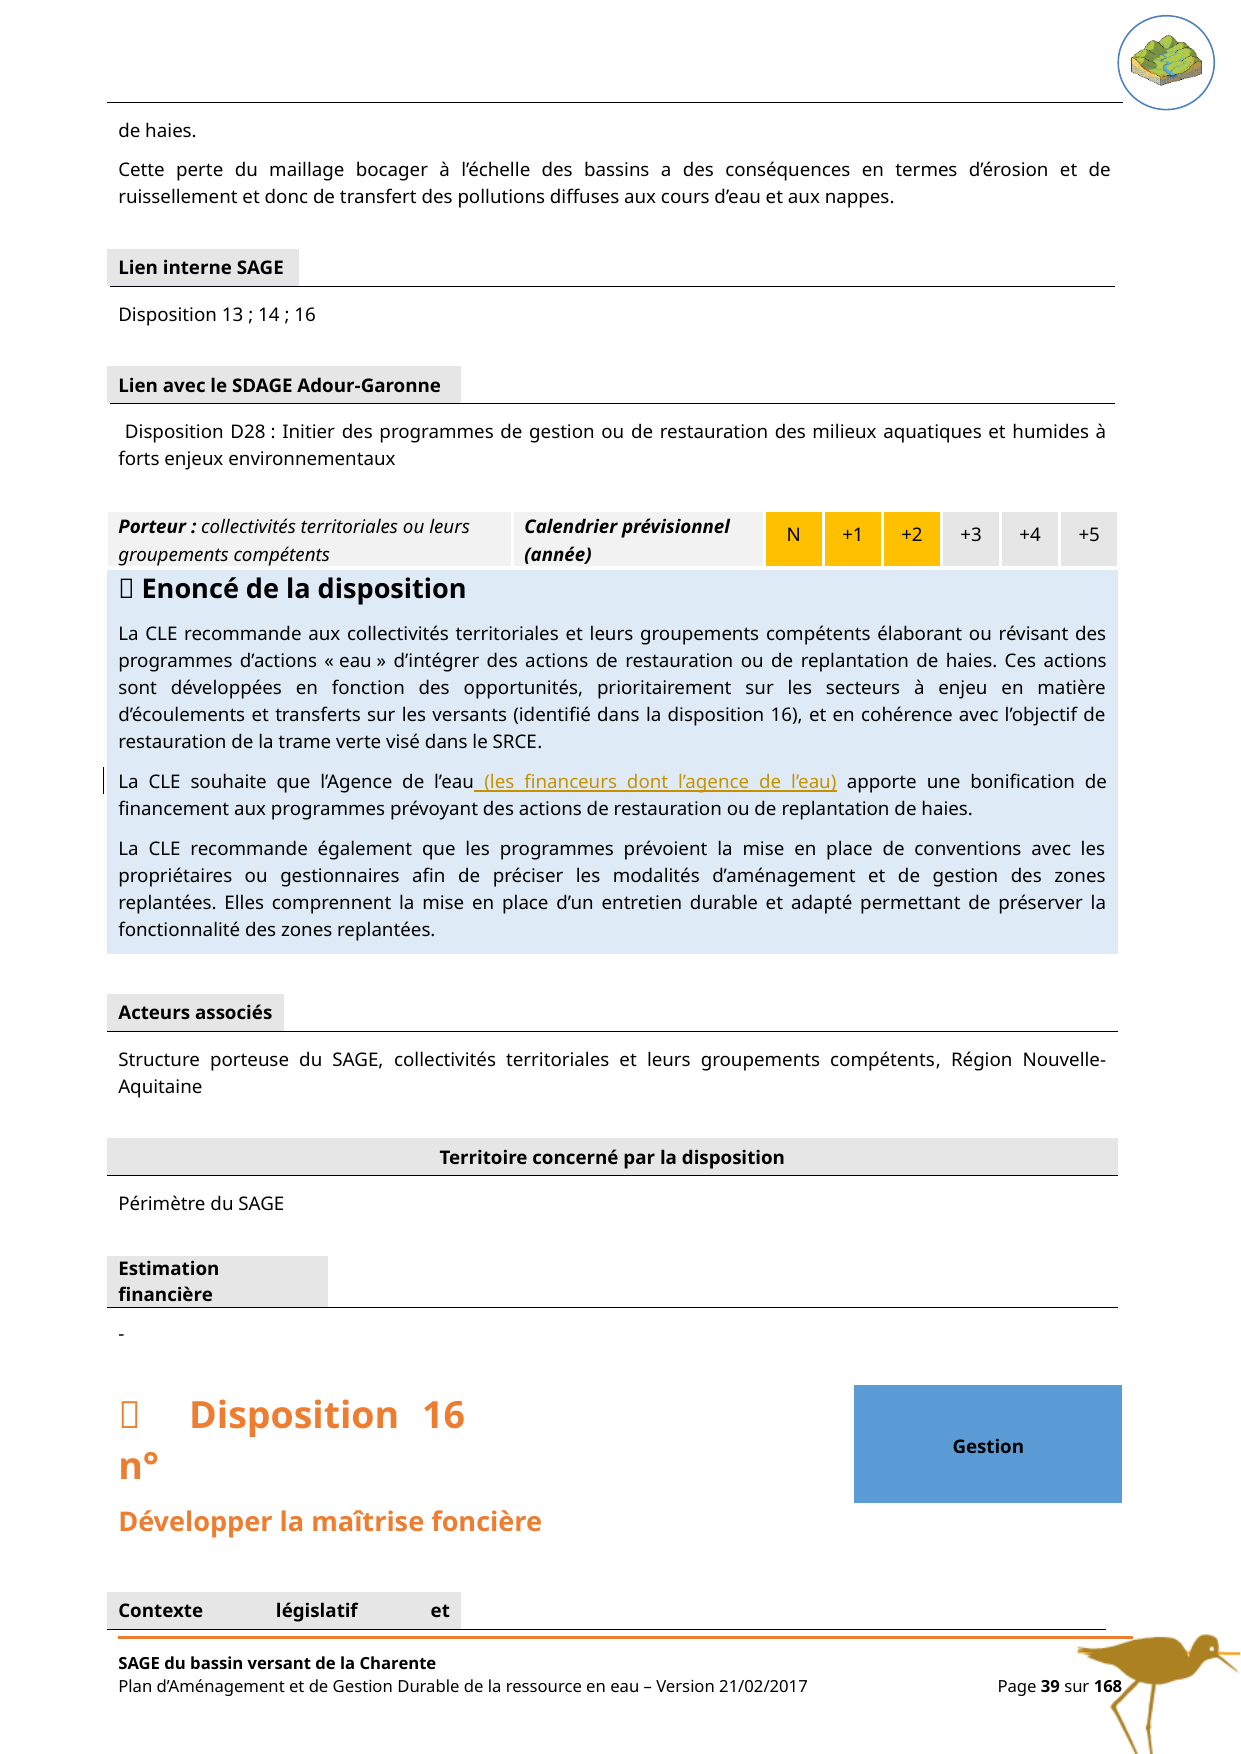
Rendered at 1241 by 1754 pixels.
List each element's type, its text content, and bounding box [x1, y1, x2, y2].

table_header Estimation financière [107, 1256, 328, 1307]
picture [1077, 1629, 1241, 1754]
table_cell Structure porteuse du SAGE, collectivités territoriales et leurs groupements compétents, Région Nouvelle-Aquitaine [107, 1032, 1118, 1099]
picture [1129, 34, 1203, 86]
table_header Acteurs associés [107, 994, 284, 1031]
table_cell Calendrier prévisionnel (année) [514, 512, 763, 566]
table_header [411, 1385, 854, 1503]
table_cell Disposition 13 ; 14 ; 16 [107, 286, 1118, 366]
table_header [461, 1592, 1106, 1629]
table_cell - [107, 1308, 1118, 1346]
table_header Territoire concerné par la disposition [107, 1138, 1118, 1175]
table_cell +3 [943, 512, 999, 566]
table_cell Périmètre du SAGE [107, 1176, 1118, 1216]
table_cell Disposition D28 : Initier des programmes de gestion ou de restauration des milieux aquatiques et humides à forts enjeux environnementaux [107, 403, 1118, 509]
table_cell +5 [1061, 512, 1117, 566]
table_cell Porteur : collectivités territoriales ou leurs groupements compétents [108, 512, 511, 566]
table_cell Lien avec le SDAGE Adour-Garonne [107, 366, 461, 403]
table_cell  Enoncé de la disposition La CLE recommande aux collectivités territoriales et leurs groupements compétents élaborant ou révisant des programmes d’actions « eau » d’intégrer des actions de restauration ou de replantation de haies. Ces actions sont développées en fonction des opportunités, prioritairement sur les secteurs à enjeu en matière d’écoulements et transferts sur les versants (identifié dans la disposition 16), et en cohérence avec l’objectif de restauration de la trame verte visé dans le SRCE. La CLE souhaite que l’Agence de l’eau (les financeurs dont l’agence de l’eau) apporte une bonification de financement aux programmes prévoyant des actions de restauration ou de replantation de haies. La CLE recommande également que les programmes prévoient la mise en place de conventions avec les propriétaires ou gestionnaires afin de préciser les modalités d’aménagement et de gestion des zones replantées. Elles comprennent la mise en place d’un entretien durable et adapté permettant de préserver la fonctionnalité des zones replantées. [107, 570, 1118, 954]
table_cell N [766, 512, 822, 566]
table_header Gestion [854, 1385, 1122, 1503]
table_cell +1 [825, 512, 881, 566]
table_header [284, 994, 1118, 1031]
table_cell +2 [884, 512, 940, 566]
table_header [299, 249, 1118, 286]
table_cell +4 [1002, 512, 1058, 566]
table_header [328, 1256, 1118, 1307]
table_cell [461, 366, 1118, 403]
table_header Contexte législatif et [107, 1592, 461, 1629]
table_cell de haies. Cette perte du maillage bocager à l’échelle des bassins a des conséquences en termes d’érosion et de ruissellement et donc de transfert des pollutions diffuses aux cours d’eau et aux nappes. [107, 103, 1123, 209]
table_header  Disposition n° [107, 1385, 411, 1503]
subtitle Développer la maîtrise foncière [118, 1503, 1133, 1539]
table_header Lien interne SAGE [107, 249, 299, 286]
